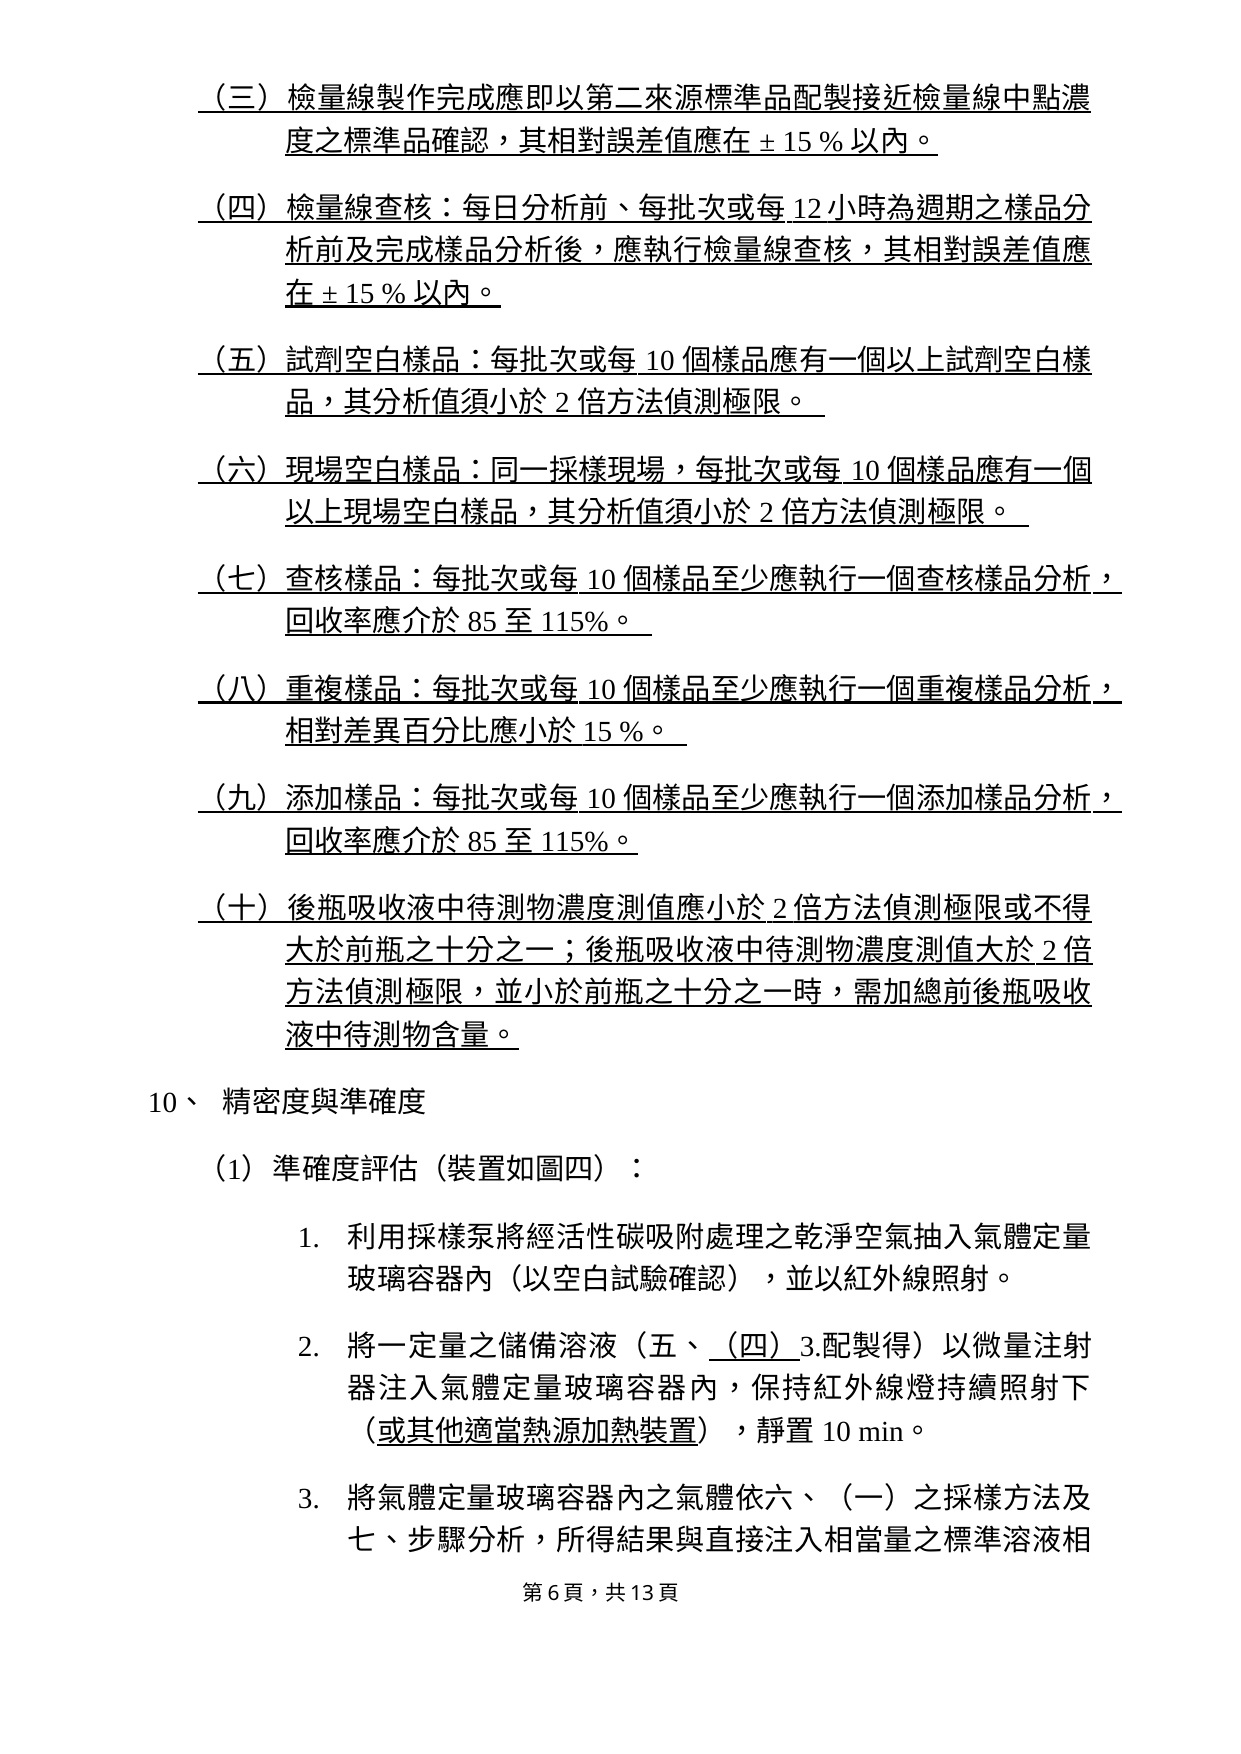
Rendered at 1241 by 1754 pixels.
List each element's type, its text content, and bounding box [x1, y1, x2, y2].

text （十）後瓶吸收液中待測物濃度測值應小於2倍方法偵測極限或不得 [198, 884, 1092, 921]
list 精密度與準確度 [148, 1078, 1092, 1121]
list 利用採樣泵將經活性碳吸附處理之乾淨空氣抽入氣體定量玻璃容器內（以空白試驗確認），並以紅外線照射。 [298, 1213, 1092, 1298]
text （六）現場空白樣品：同一採樣現場，每批次或每 10 個樣品應有一個以上現場空白樣品，其分析值須小於 2 倍方法偵測極限。 [198, 446, 1092, 531]
text （八）重複樣品：每批次或每 10 個樣品至少應執行一個重複樣品分析，相對差異百分比應小於15 %。 [198, 665, 1092, 750]
list 準確度評估（裝置如圖四）： [198, 1146, 1092, 1188]
list 將氣體定量玻璃容器內之氣體依六、（一）之採樣方法及七、步驟分析，所得結果與直接注入相當量之標準溶液相 [298, 1474, 1092, 1559]
text 品，其分析值須小於 2 倍方法偵測極限。 [198, 374, 1092, 421]
list 將一定量之儲備溶液（五、（四）3.配製得）以微量注射器注入氣體定量玻璃容器內，保持紅外線燈持續照射下（或其他適當熱源加熱裝置），靜置 10 min。 [298, 1323, 1092, 1449]
text （九）添加樣品：每批次或每 10 個樣品至少應執行一個添加樣品分析，回收率應介於 85 至 115%。 [198, 775, 1092, 859]
text 大於前瓶之十分之一；後瓶吸收液中待測物濃度測值大於2倍方法偵測極限，並小於前瓶之十分之一時，需加總前後瓶吸收液中待測物含量。 [198, 922, 1092, 1053]
text （七）查核樣品：每批次或每 10 個樣品至少應執行一個查核樣品分析，回收率應介於 85 至 115%。 [198, 556, 1092, 640]
text （三）檢量線製作完成應即以第二來源標準品配製接近檢量線中點濃度之標準品確認，其相對誤差值應在 ± 15 % 以內。 [198, 75, 1092, 159]
text （五）試劑空白樣品：每批次或每 10 個樣品應有一個以上試劑空白樣 [198, 336, 1092, 373]
text （四）檢量線查核：每日分析前、每批次或每12小時為週期之樣品分析前及完成樣品分析後，應執行檢量線查核，其相對誤差值應在 ± 15 % 以內。 [198, 184, 1092, 311]
